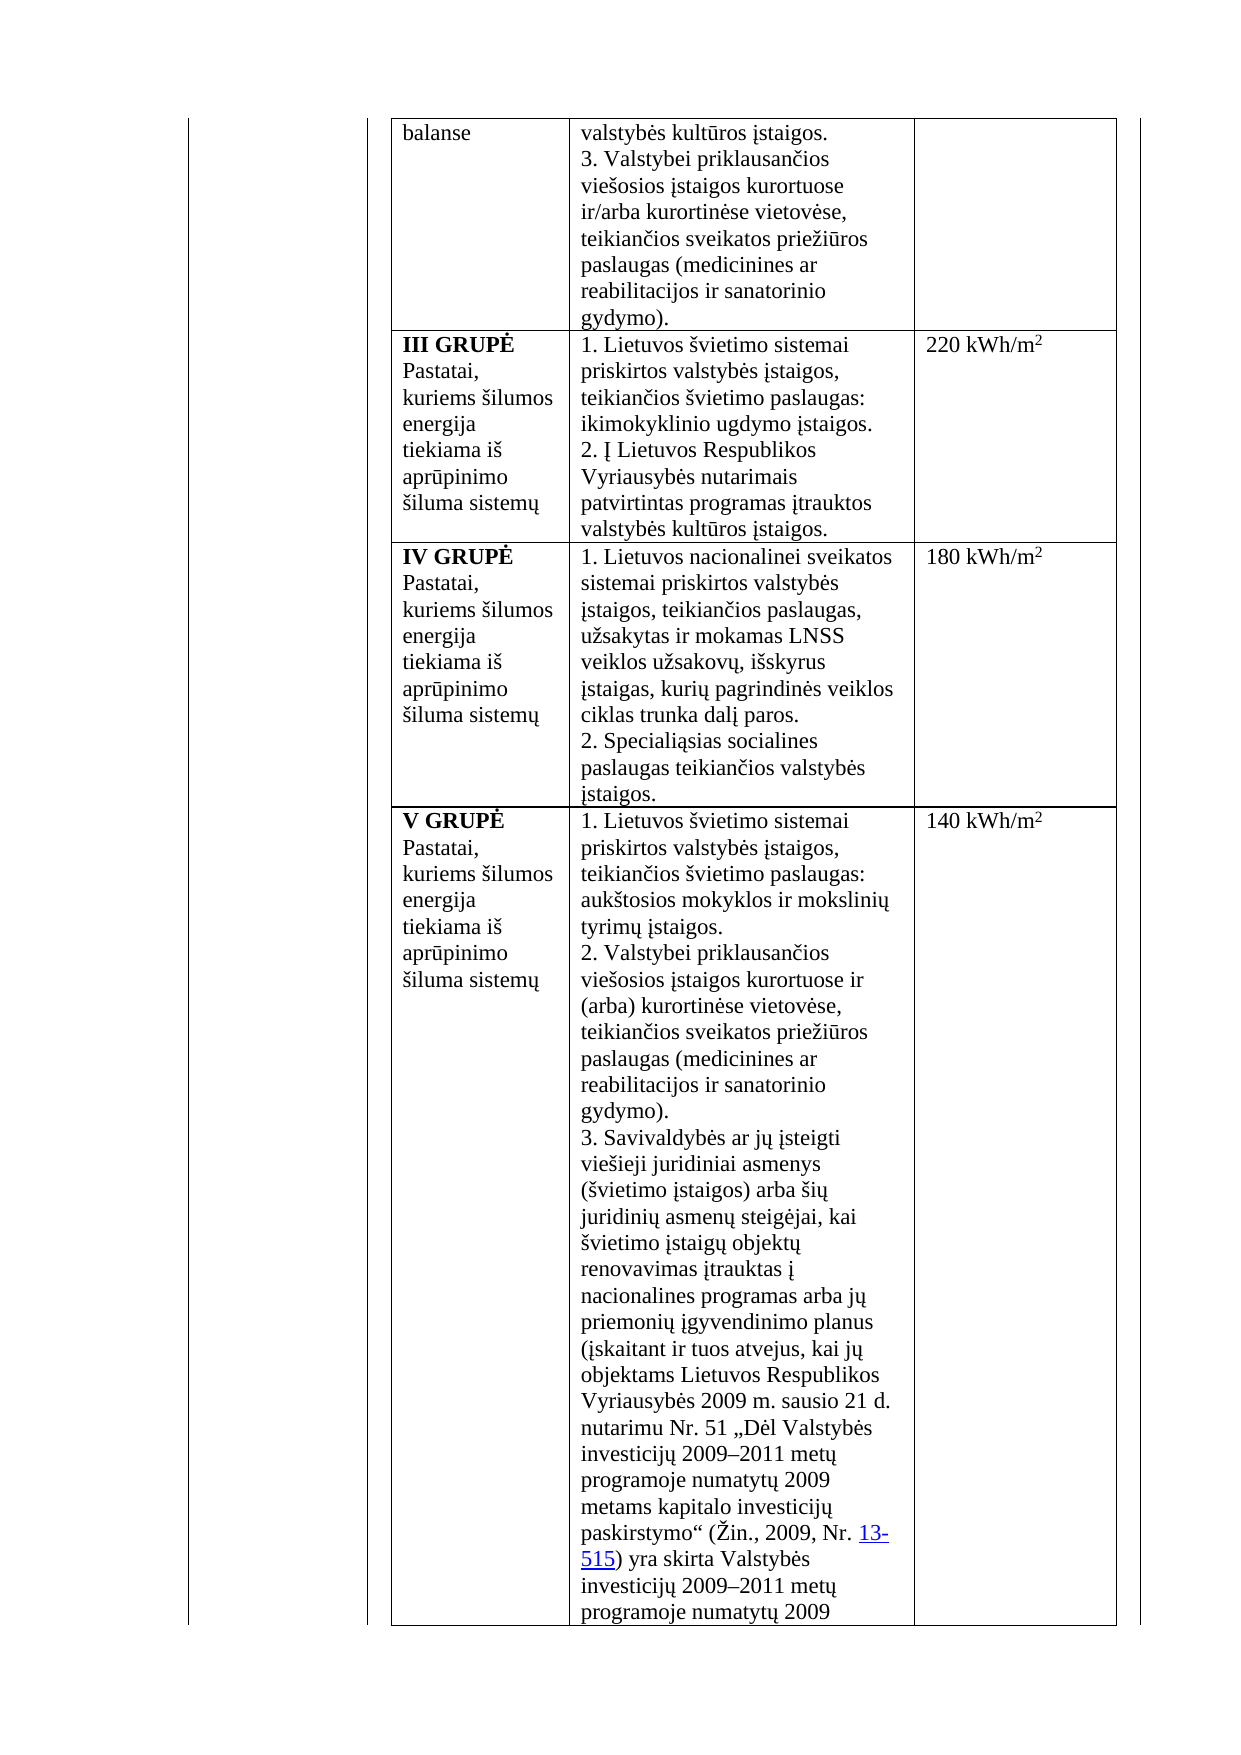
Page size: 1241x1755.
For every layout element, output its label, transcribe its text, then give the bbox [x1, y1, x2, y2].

table_cell [189, 542, 367, 806]
table_cell [368, 118, 391, 330]
table_cell balanse [392, 119, 569, 330]
table_cell [1117, 330, 1140, 542]
table_cell 1. Lietuvos švietimo sistemai priskirtos valstybės įstaigos, teikiančios švietimo paslaugas: ikimokyklinio ugdymo įstaigos. 2. Į Lietuvos Respublikos Vyriausybės nutarimais patvirtintas programas įtrauktos valstybės kultūros įstaigos. [570, 331, 914, 542]
table_cell valstybės kultūros įstaigos. 3. Valstybei priklausančios viešosios įstaigos kurortuose ir/arba kurortinėse vietovėse, teikiančios sveikatos priežiūros paslaugas (medicinines ar reabilitacijos ir sanatorinio gydymo). [570, 119, 914, 330]
table_cell III GRUPĖ Pastatai, kuriems šilumos energija tiekiama iš aprūpinimo šiluma sistemų [392, 331, 569, 542]
table_cell [189, 330, 367, 542]
table_cell [915, 119, 1116, 330]
table_cell 140 kWh/m2 [915, 808, 1116, 1624]
table_cell V GRUPĖ Pastatai, kuriems šilumos energija tiekiama iš aprūpinimo šiluma sistemų [392, 808, 569, 1624]
table_cell 1. Lietuvos švietimo sistemai priskirtos valstybės įstaigos, teikiančios švietimo paslaugas: aukštosios mokyklos ir mokslinių tyrimų įstaigos. 2. Valstybei priklausančios viešosios įstaigos kurortuose ir (arba) kurortinėse vietovėse, teikiančios sveikatos priežiūros paslaugas (medicinines ar reabilitacijos ir sanatorinio gydymo). 3. Savivaldybės ar jų įsteigti viešieji juridiniai asmenys (švietimo įstaigos) arba šių juridinių asmenų steigėjai, kai švietimo įstaigų objektų renovavimas įtrauktas į nacionalines programas arba jų priemonių įgyvendinimo planus (įskaitant ir tuos atvejus, kai jų objektams Lietuvos Respublikos Vyriausybės 2009 m. sausio 21 d. nutarimu Nr. 51 „Dėl Valstybės investicijų 2009–2011 metų programoje numatytų 2009 metams kapitalo investicijų paskirstymo“ (Žin., 2009, Nr. 13-515) yra skirta Valstybės investicijų 2009–2011 metų programoje numatytų 2009 [570, 808, 914, 1624]
table_cell IV GRUPĖ Pastatai, kuriems šilumos energija tiekiama iš aprūpinimo šiluma sistemų [392, 543, 569, 806]
table_cell [368, 330, 391, 542]
table_cell [368, 806, 391, 1624]
table_cell 1. Lietuvos nacionalinei sveikatos sistemai priskirtos valstybės įstaigos, teikiančios paslaugas, užsakytas ir mokamas LNSS veiklos užsakovų, išskyrus įstaigas, kurių pagrindinės veiklos ciklas trunka dalį paros. 2. Specialiąsias socialines paslaugas teikiančios valstybės įstaigos. [570, 543, 914, 806]
table_cell [189, 118, 367, 330]
table_cell 180 kWh/m2 [915, 543, 1116, 806]
table_cell [1117, 542, 1140, 806]
table_cell [189, 806, 367, 1624]
table_cell [1117, 118, 1140, 330]
table_cell [368, 542, 391, 806]
table_cell [1117, 806, 1140, 1624]
table_cell 220 kWh/m2 [915, 331, 1116, 542]
